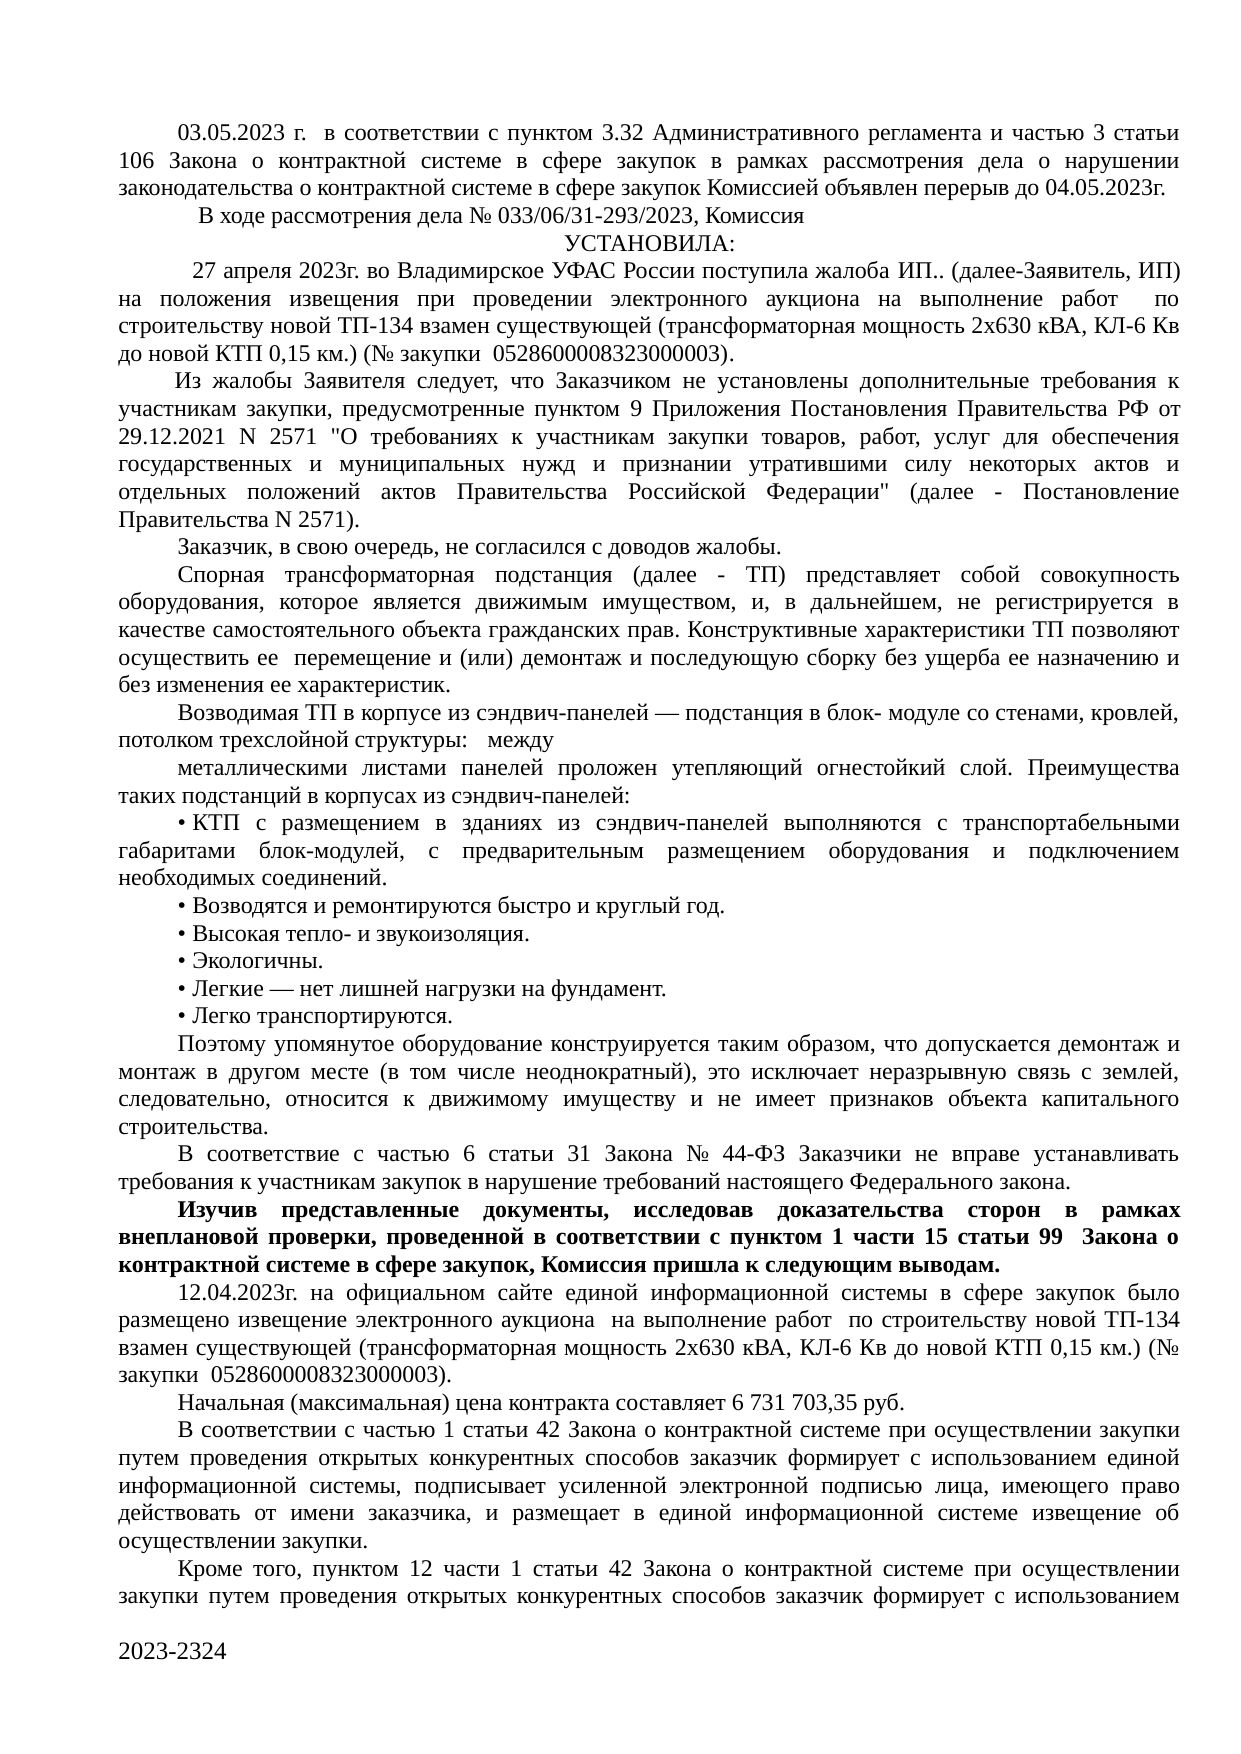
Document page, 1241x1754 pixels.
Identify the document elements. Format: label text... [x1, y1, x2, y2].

text 12.04.2023г. на официальном сайте единой информационной системы в сфере закупок было размещено извещение электронного аукциона на выполнение работ по строительству новой ТП-134 взамен существующей (трансформаторная мощность 2х630 кВА, КЛ-6 Кв до новой КТП 0,15 км.) (№ закупки 0528600008323000003). [118, 1277, 1181, 1388]
subtitle • Возводятся и ремонтируются быстро и круглый год. [118, 891, 1181, 919]
subtitle • Экологичны. [118, 946, 1181, 974]
text Из жалобы Заявителя следует, что Заказчиком не установлены дополнительные требования к участникам закупки, предусмотренные пунктом 9 Приложения Постановления Правительства РФ от 29.12.2021 N 2571 "О требованиях к участникам закупки товаров, работ, услуг для обеспечения государственных и муниципальных нужд и признании утратившими силу некоторых актов и отдельных положений актов Правительства Российской Федерации" (далее - Постановление Правительства N 2571). [118, 367, 1181, 532]
subtitle 27 апреля 2023г. во Владимирское УФАС России поступила жалоба ИП.. (далее-Заявитель, ИП) на положения извещения при проведении электронного аукциона на выполнение работ по строительству новой ТП-134 взамен существующей (трансформаторная мощность 2х630 кВА, КЛ-6 Кв до новой КТП 0,15 км.) (№ закупки 0528600008323000003). [118, 256, 1181, 367]
text Начальная (максимальная) цена контракта составляет 6 731 703,35 руб. [118, 1388, 1181, 1416]
subtitle • Легко транспортируются. [118, 1001, 1181, 1029]
subtitle Кроме того, пунктом 12 части 1 статьи 42 Закона о контрактной системе при осуществлении закупки путем проведения открытых конкурентных способов заказчик формирует с использованием [118, 1553, 1181, 1609]
subtitle В соответствие с частью 6 статьи 31 Закона № 44-ФЗ Заказчики не вправе устанавливать требования к участникам закупок в нарушение требований настоящего Федерального закона. [118, 1139, 1181, 1195]
subtitle В соответствии с частью 1 статьи 42 Закона о контрактной системе при осуществлении закупки путем проведения открытых конкурентных способов заказчик формирует с использованием единой информационной системы, подписывает усиленной электронной подписью лица, имеющего право действовать от имени заказчика, и размещает в единой информационной системе извещение об осуществлении закупки. [118, 1416, 1181, 1553]
subtitle Возводимая ТП в корпусе из сэндвич-панелей — подстанция в блок- модуле со стенами, кровлей, потолком трехслойной структуры: между [118, 698, 1181, 753]
subtitle Изучив представленные документы, исследовав доказательства сторон в рамках внеплановой проверки, проведенной в соответствии с пунктом 1 части 15 статьи 99 Закона о контрактной системе в сфере закупок, Комиссия пришла к следующим выводам. [118, 1195, 1181, 1277]
subtitle • Легкие — нет лишней нагрузки на фундамент. [118, 974, 1181, 1001]
text В ходе рассмотрения дела № 033/06/31-293/2023, Комиссия [118, 201, 1181, 228]
subtitle Заказчик, в свою очередь, не согласился с доводов жалобы. [118, 532, 1181, 560]
subtitle Поэтому упомянутое оборудование конструируется таким образом, что допускается демонтаж и монтаж в другом месте (в том числе неоднократный), это исключает неразрывную связь с землей, следовательно, относится к движимому имуществу и не имеет признаков объекта капитального строительства. [118, 1029, 1181, 1139]
text 03.05.2023 г. в соответствии с пунктом 3.32 Административного регламента и частью 3 статьи 106 Закона о контрактной системе в сфере закупок в рамках рассмотрения дела о нарушении законодательства о контрактной системе в сфере закупок Комиссией объявлен перерыв до 04.05.2023г. [118, 118, 1181, 201]
subtitle Спорная трансформаторная подстанция (далее - ТП) представляет собой совокупность оборудования, которое является движимым имуществом, и, в дальнейшем, не регистрируется в качестве самостоятельного объекта гражданских прав. Конструктивные характеристики ТП позволяют осуществить ее перемещение и (или) демонтаж и последующую сборку без ущерба ее назначению и без изменения ее характеристик. [118, 560, 1181, 698]
subtitle • КТП с размещением в зданиях из сэндвич-панелей выполняются с транспортабельными габаритами блок-модулей, с предварительным размещением оборудования и подключением необходимых соединений. [118, 808, 1181, 891]
subtitle металлическими листами панелей проложен утепляющий огнестойкий слой. Преимущества таких подстанций в корпусах из сэндвич-панелей: [118, 753, 1181, 808]
subtitle • Высокая тепло- и звукоизоляция. [118, 919, 1181, 946]
subtitle УСТАНОВИЛА: [118, 228, 1181, 256]
